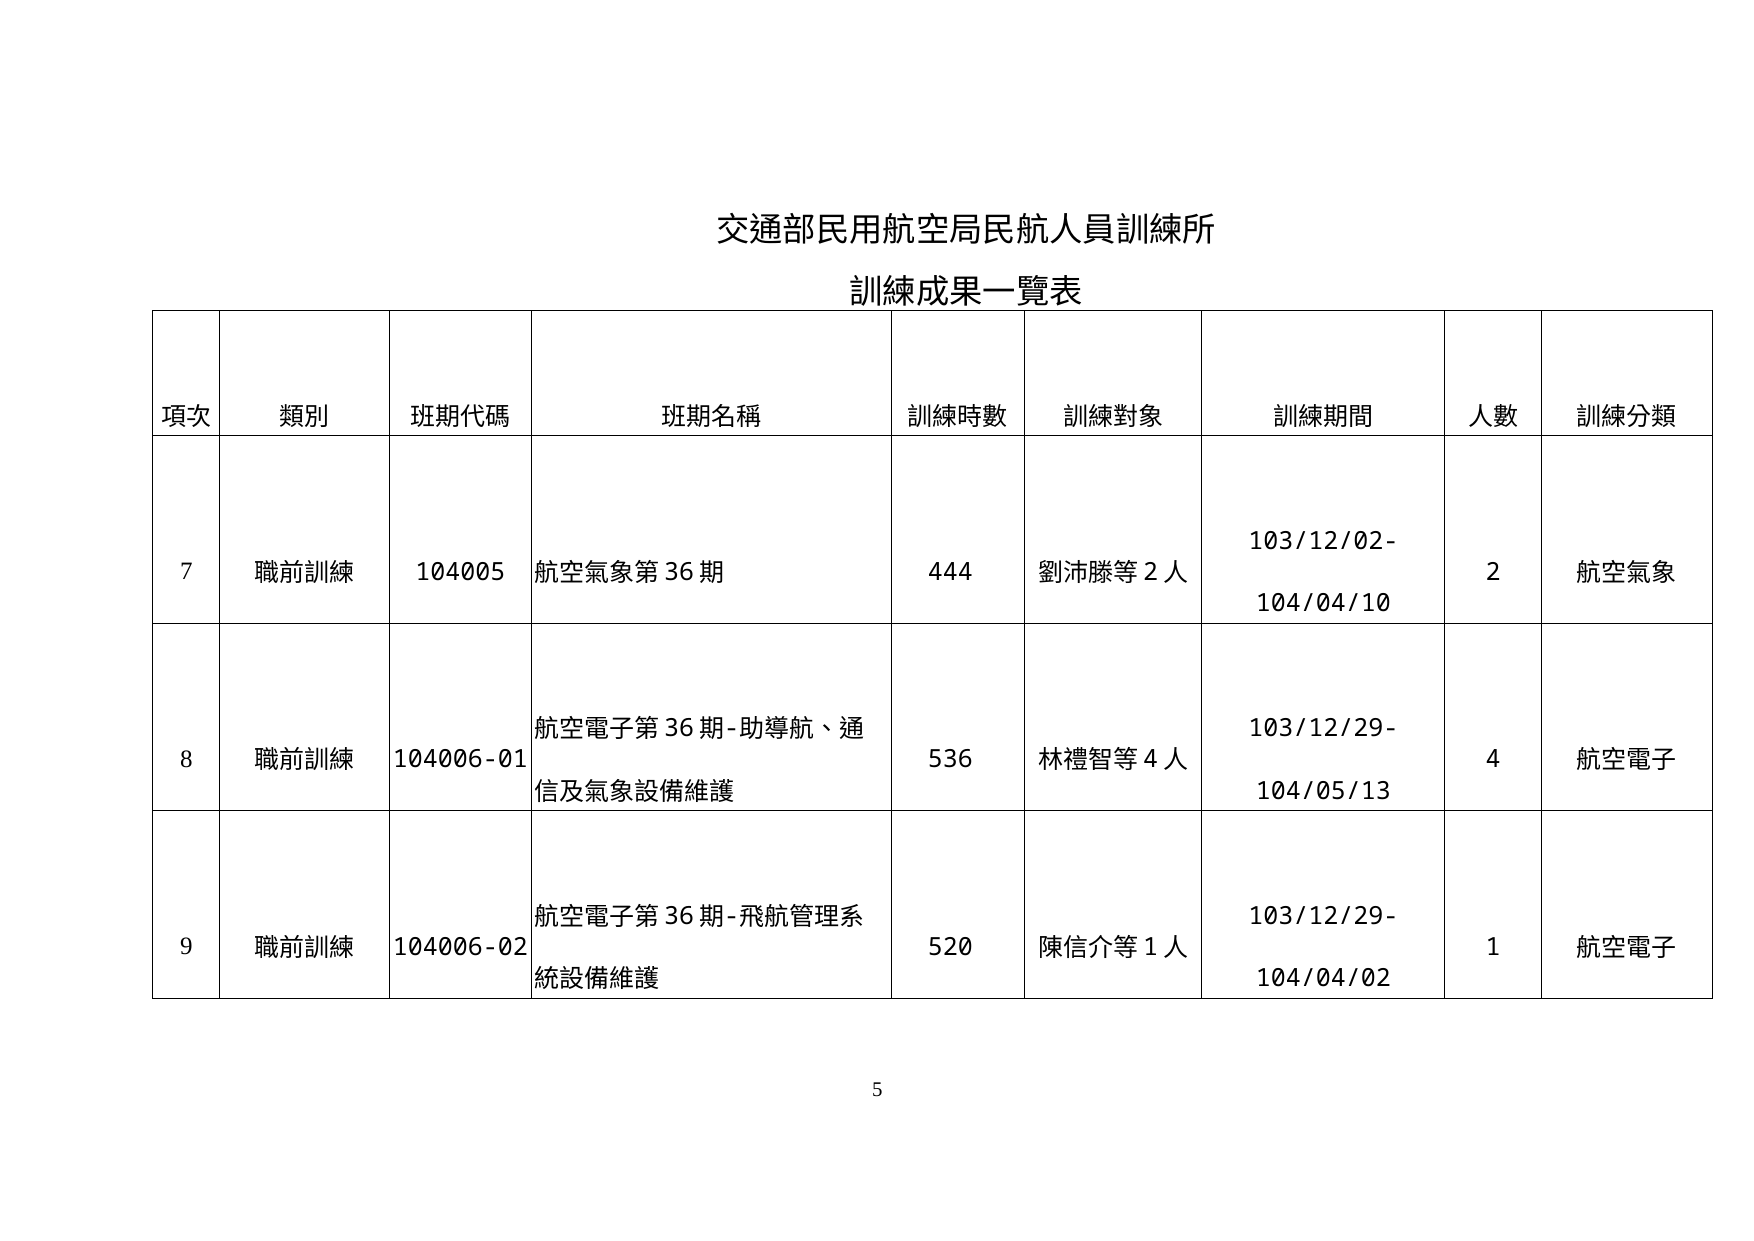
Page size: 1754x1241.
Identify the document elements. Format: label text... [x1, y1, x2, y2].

table_cell 104006-02 [390, 811, 531, 998]
table_cell 林禮智等4人 [1025, 624, 1201, 810]
table_cell 航空氣象第36期 [532, 436, 891, 623]
table_cell 航空電子第36期-助導航、通信及氣象設備維護 [532, 624, 891, 810]
table_cell 訓練期間 [1202, 311, 1444, 435]
table_cell 劉沛滕等2人 [1025, 436, 1201, 623]
table_cell 9 [153, 811, 219, 998]
table_cell [153, 248, 219, 310]
table_cell 航空電子第36期-飛航管理系統設備維護 [532, 811, 891, 998]
table_header 交通部民用航空局民航人員訓練所 [220, 185, 1712, 248]
table_cell 訓練分類 [1542, 311, 1712, 435]
table_cell 班期代碼 [390, 311, 531, 435]
table_cell 4 [1445, 624, 1541, 810]
table_cell 1 [1445, 811, 1541, 998]
table_cell 類別 [220, 311, 389, 435]
table_cell 班期名稱 [532, 311, 891, 435]
table_cell 103/12/02-104/04/10 [1202, 436, 1444, 623]
table_cell 7 [153, 436, 219, 623]
table_cell 訓練對象 [1025, 311, 1201, 435]
table_cell 536 [892, 624, 1024, 810]
table_cell 444 [892, 436, 1024, 623]
table_cell 職前訓練 [220, 811, 389, 998]
table_cell 104006-01 [390, 624, 531, 810]
table_cell 訓練成果一覽表 [220, 248, 1712, 310]
table_cell 520 [892, 811, 1024, 998]
table_cell 航空電子 [1542, 811, 1712, 998]
table_cell 陳信介等1人 [1025, 811, 1201, 998]
table_cell 項次 [153, 311, 219, 435]
table_cell 航空氣象 [1542, 436, 1712, 623]
table_cell 2 [1445, 436, 1541, 623]
table_cell 訓練時數 [892, 311, 1024, 435]
table_cell 8 [153, 624, 219, 810]
table_cell 103/12/29-104/04/02 [1202, 811, 1444, 998]
table_cell 職前訓練 [220, 436, 389, 623]
table_cell 職前訓練 [220, 624, 389, 810]
table_cell 航空電子 [1542, 624, 1712, 810]
table_cell 103/12/29-104/05/13 [1202, 624, 1444, 810]
table_cell 104005 [390, 436, 531, 623]
table_header [153, 185, 219, 248]
table_cell 人數 [1445, 311, 1541, 435]
